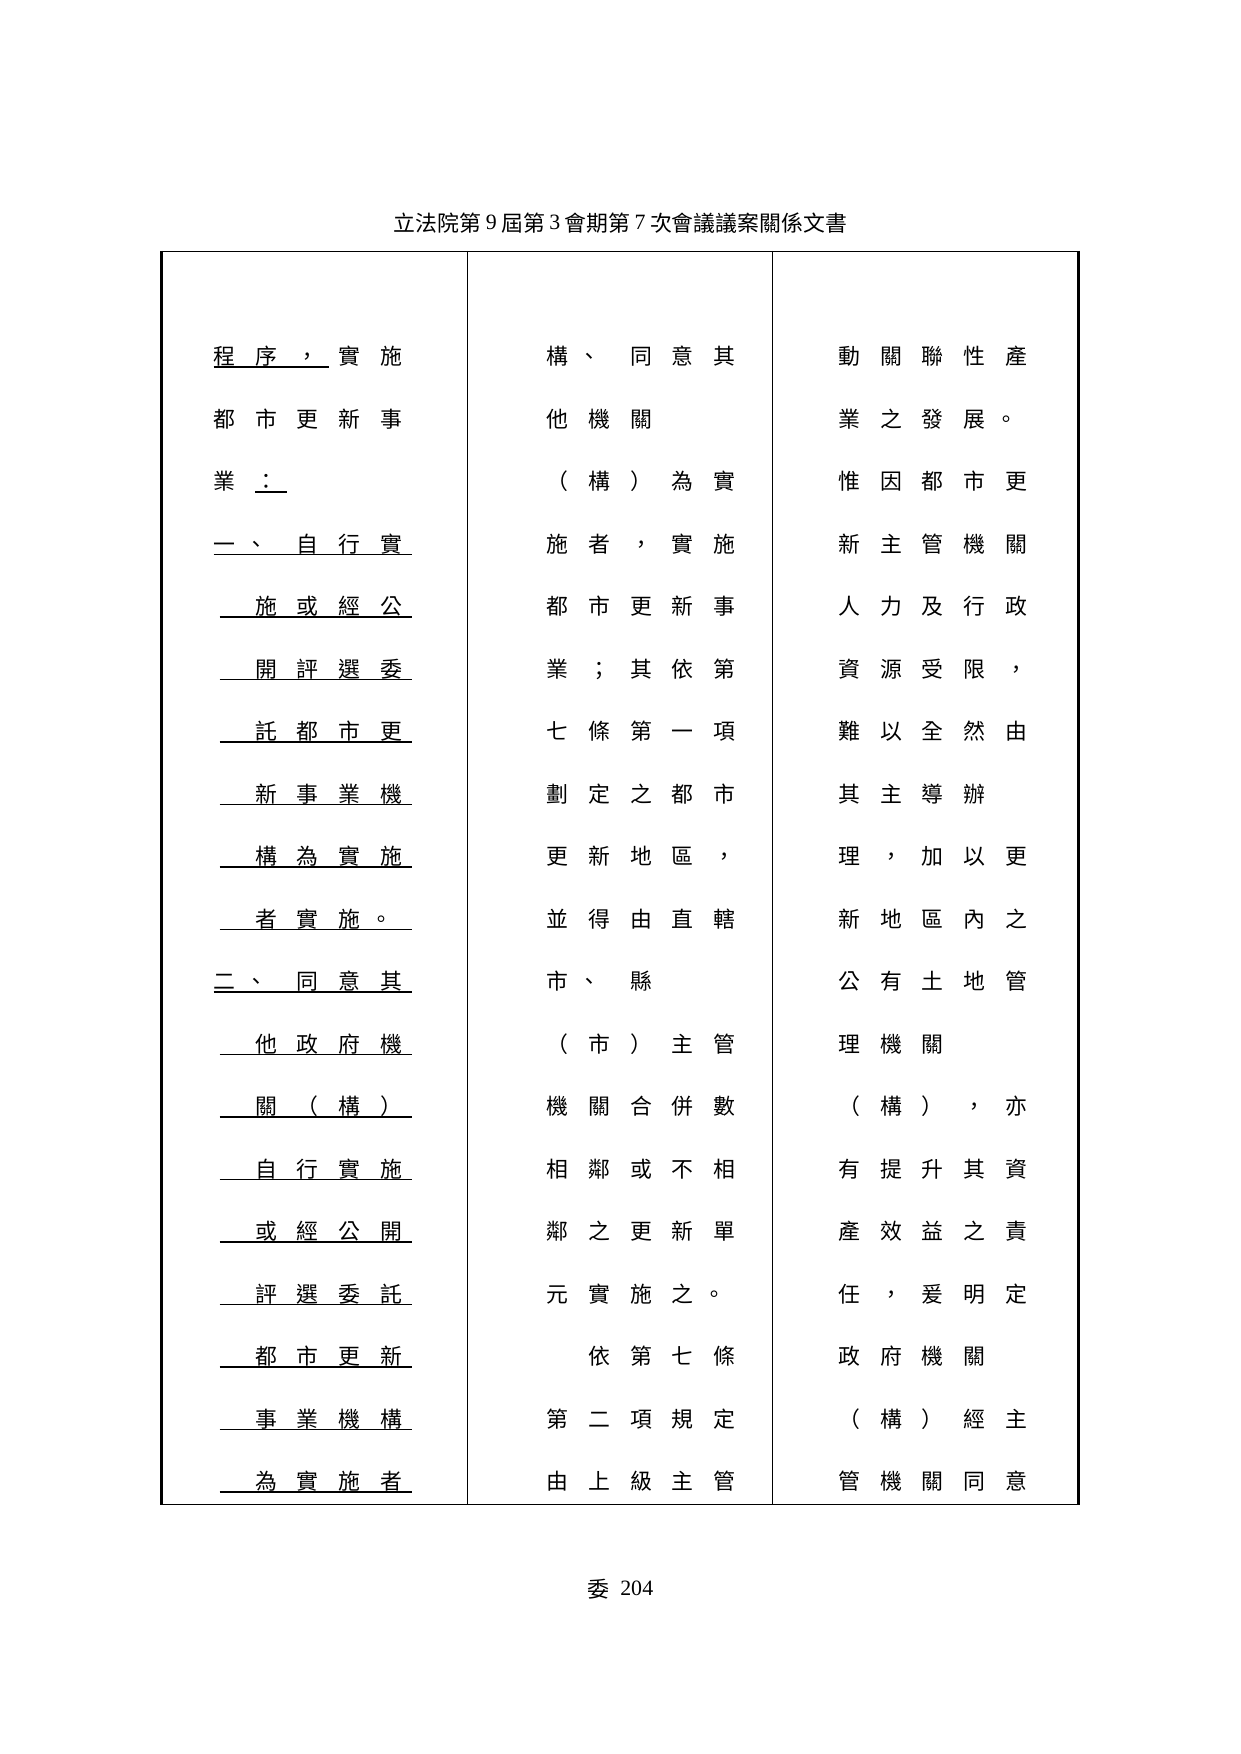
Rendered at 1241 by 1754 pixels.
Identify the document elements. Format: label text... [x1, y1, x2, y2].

table_cell 程序，實施都市更新事業： 一、自行實施或經公開評選委託都市更新事業機構為實施者實施。 二、同意其他政府機關（構）自行實施或經公開評選委託都市更新事業機構為實施者 [163, 252, 467, 1504]
table_cell 構、同意其他機關（構）為實施者，實施都市更新事業；其依第七條第一項劃定之都市更新地區，並得由直轄市、縣（市）主管機關合併數相鄰或不相鄰之更新單元實施之。 依第七條第二項規定由上級主管 [468, 252, 772, 1504]
table_cell 動關聯性產業之發展。惟因都市更新主管機關人力及行政資源受限，難以全然由其主導辦理，加以更新地區內之公有土地管理機關（構），亦有提升其資產效益之責任，爰明定政府機關（構）經主管機關同意 [773, 252, 1077, 1504]
